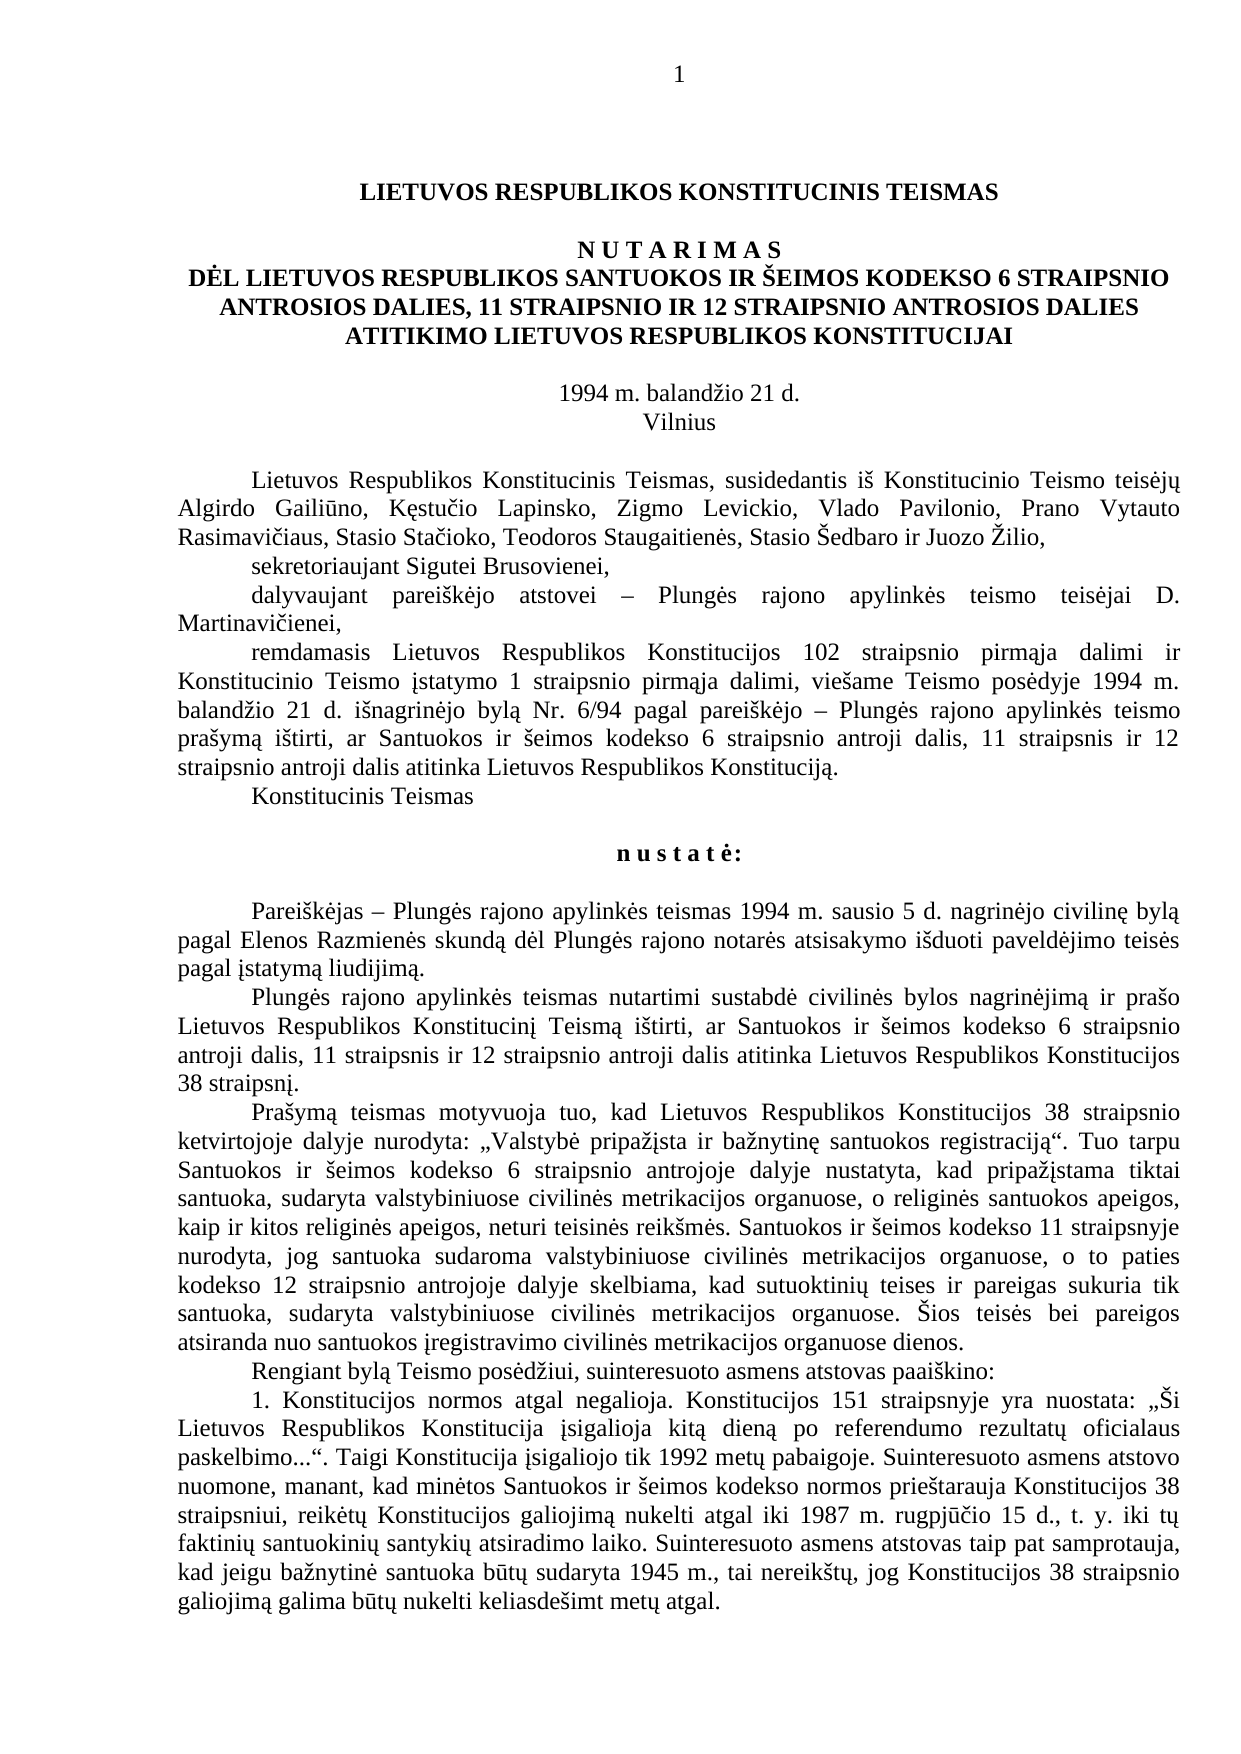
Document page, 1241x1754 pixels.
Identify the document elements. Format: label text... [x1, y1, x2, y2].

text Konstitucinis Teismas [177, 781, 1181, 810]
text 1. Konstitucijos normos atgal negalioja. Konstitucijos 151 straipsnyje yra nuostata: „Ši Lietuvos Respublikos Konstitucija įsigalioja kitą dieną po referendumo rezultatų oficialaus paskelbimo...“. Taigi Konstitucija įsigaliojo tik 1992 metų pabaigoje. Suinteresuoto asmens atstovo nuomone, manant, kad minėtos Santuokos ir šeimos kodekso normos prieštarauja Konstitucijos 38 straipsniui, reikėtų Konstitucijos galiojimą nukelti atgal iki 1987 m. rugpjūčio 15 d., t. y. iki tų faktinių santuokinių santykių atsiradimo laiko. Suinteresuoto asmens atstovas taip pat samprotauja, kad jeigu bažnytinė santuoka būtų sudaryta 1945 m., tai nereikštų, jog Konstitucijos 38 straipsnio galiojimą galima būtų nukelti keliasdešimt metų atgal. [177, 1385, 1181, 1615]
text nustatė: [177, 838, 1181, 867]
text sekretoriaujant Sigutei Brusovienei, [177, 551, 1181, 580]
text Prašymą teismas motyvuoja tuo, kad Lietuvos Respublikos Konstitucijos 38 straipsnio ketvirtojoje dalyje nurodyta: „Valstybė pripažįsta ir bažnytinę santuokos registraciją“. Tuo tarpu Santuokos ir šeimos kodekso 6 straipsnio antrojoje dalyje nustatyta, kad pripažįstama tiktai santuoka, sudaryta valstybiniuose civilinės metrikacijos organuose, o religinės santuokos apeigos, kaip ir kitos religinės apeigos, neturi teisinės reikšmės. Santuokos ir šeimos kodekso 11 straipsnyje nurodyta, jog santuoka sudaroma valstybiniuose civilinės metrikacijos organuose, o to paties kodekso 12 straipsnio antrojoje dalyje skelbiama, kad sutuoktinių teises ir pareigas sukuria tik santuoka, sudaryta valstybiniuose civilinės metrikacijos organuose. Šios teisės bei pareigos atsiranda nuo santuokos įregistravimo civilinės metrikacijos organuose dienos. [177, 1097, 1181, 1356]
text LIETUVOS RESPUBLIKOS KONSTITUCINIS TEISMAS [177, 177, 1181, 206]
text Lietuvos Respublikos Konstitucinis Teismas, susidedantis iš Konstitucinio Teismo teisėjų Algirdo Gailiūno, Kęstučio Lapinsko, Zigmo Levickio, Vlado Pavilonio, Prano Vytauto Rasimavičiaus, Stasio Stačioko, Teodoros Staugaitienės, Stasio Šedbaro ir Juozo Žilio, [177, 465, 1181, 551]
text N U T A R I M A S [177, 235, 1181, 263]
text dalyvaujant pareiškėjo atstovei – Plungės rajono apylinkės teismo teisėjai D. Martinavičienei, [177, 580, 1181, 637]
text Plungės rajono apylinkės teismas nutartimi sustabdė civilinės bylos nagrinėjimą ir prašo Lietuvos Respublikos Konstitucinį Teismą ištirti, ar Santuokos ir šeimos kodekso 6 straipsnio antroji dalis, 11 straipsnis ir 12 straipsnio antroji dalis atitinka Lietuvos Respublikos Konstitucijos 38 straipsnį. [177, 982, 1181, 1097]
text remdamasis Lietuvos Respublikos Konstitucijos 102 straipsnio pirmąja dalimi ir Konstitucinio Teismo įstatymo 1 straipsnio pirmąja dalimi, viešame Teismo posėdyje 1994 m. balandžio 21 d. išnagrinėjo bylą Nr. 6/94 pagal pareiškėjo – Plungės rajono apylinkės teismo prašymą ištirti, ar Santuokos ir šeimos kodekso 6 straipsnio antroji dalis, 11 straipsnis ir 12 straipsnio antroji dalis atitinka Lietuvos Respublikos Konstituciją. [177, 637, 1181, 781]
text Vilnius [177, 407, 1181, 436]
text Rengiant bylą Teismo posėdžiui, suinteresuoto asmens atstovas paaiškino: [177, 1356, 1181, 1385]
text Pareiškėjas – Plungės rajono apylinkės teismas 1994 m. sausio 5 d. nagrinėjo civilinę bylą pagal Elenos Razmienės skundą dėl Plungės rajono notarės atsisakymo išduoti paveldėjimo teisės pagal įstatymą liudijimą. [177, 896, 1181, 982]
text 1994 m. balandžio 21 d. [177, 378, 1181, 407]
text DĖL LIETUVOS RESPUBLIKOS SANTUOKOS IR ŠEIMOS KODEKSO 6 STRAIPSNIO ANTROSIOS DALIES, 11 STRAIPSNIO IR 12 STRAIPSNIO ANTROSIOS DALIES ATITIKIMO LIETUVOS RESPUBLIKOS KONSTITUCIJAI [177, 263, 1181, 350]
